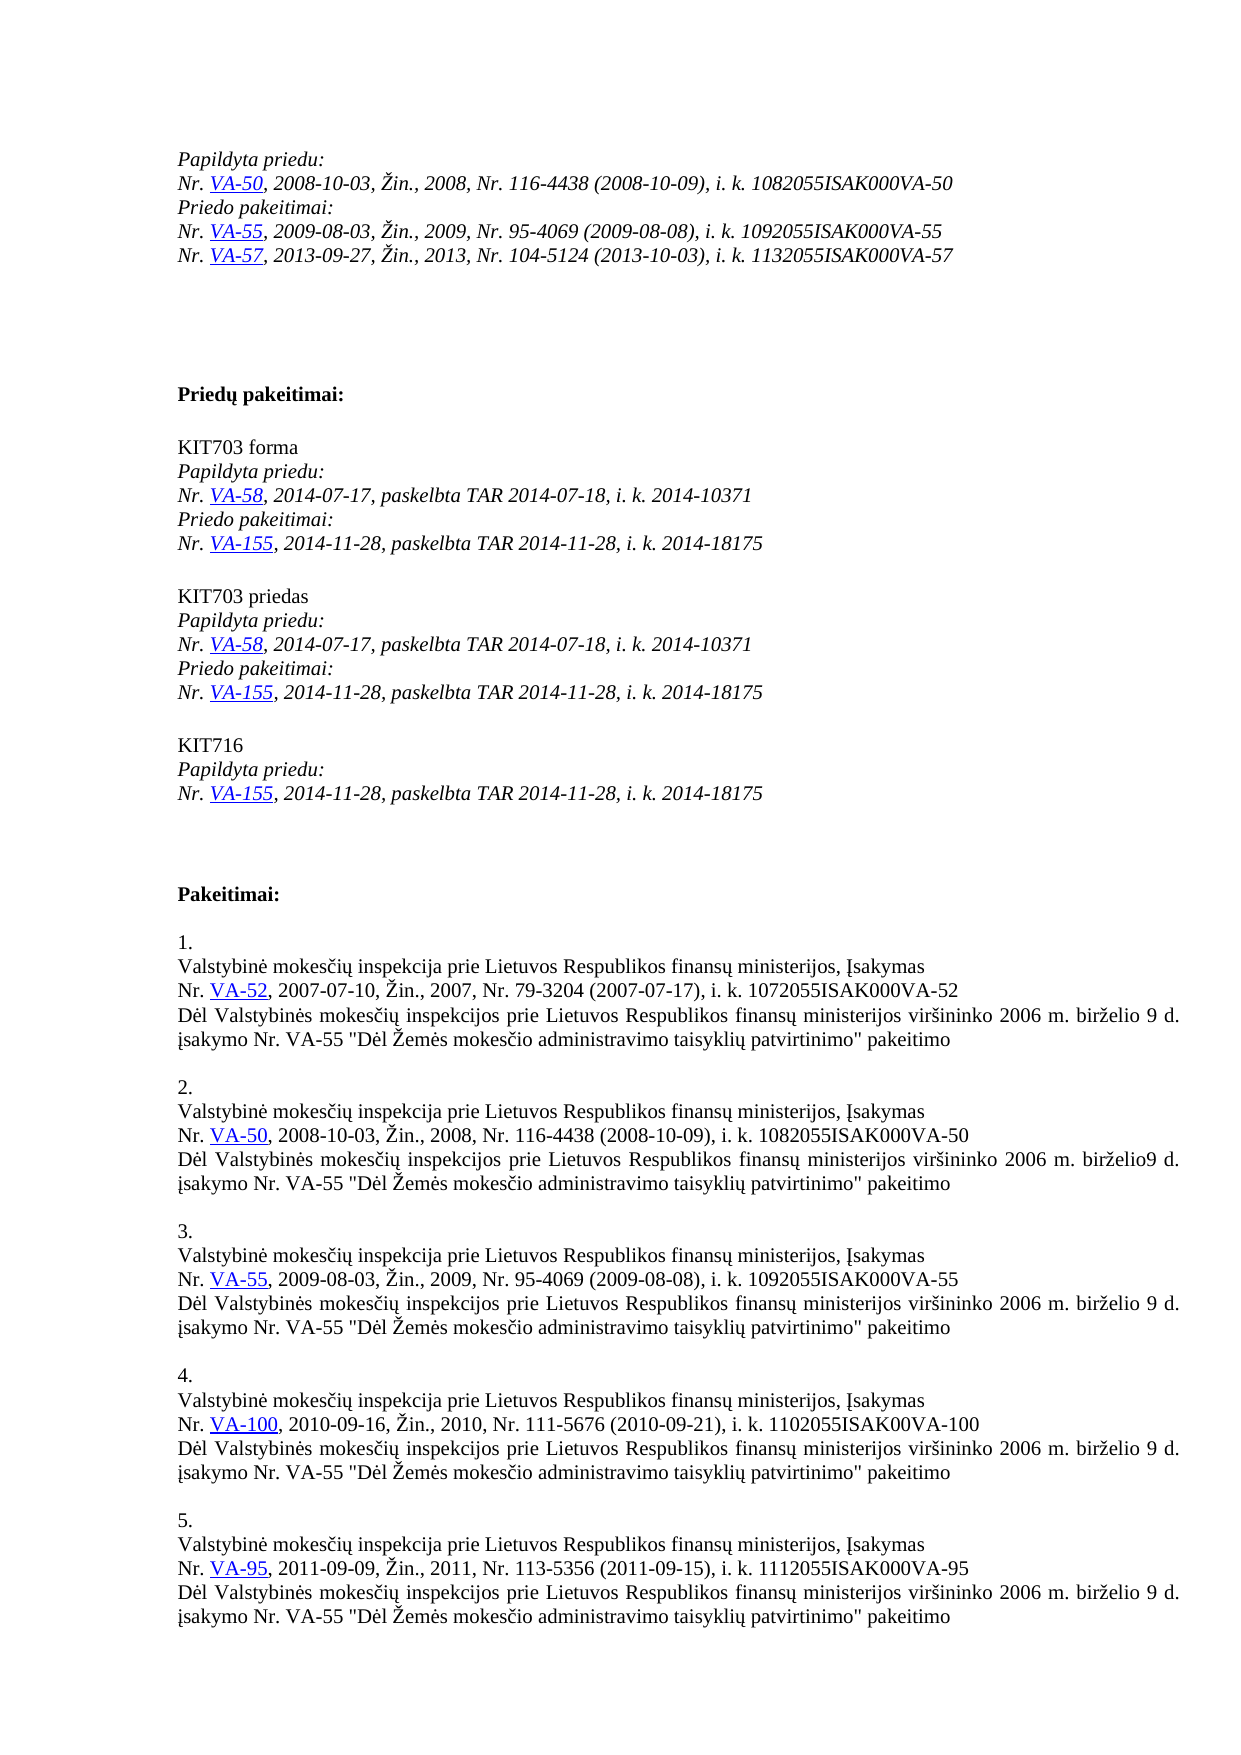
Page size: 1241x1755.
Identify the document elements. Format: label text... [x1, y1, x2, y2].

text Nr. VA-155, 2014-11-28, paskelbta TAR 2014-11-28, i. k. 2014-18175 [177, 781, 1181, 805]
text Valstybinė mokesčių inspekcija prie Lietuvos Respublikos finansų ministerijos, Įsakymas [177, 1243, 1181, 1267]
text Dėl Valstybinės mokesčių inspekcijos prie Lietuvos Respublikos finansų ministerijos viršininko 2006 m. birželio9 d. įsakymo Nr. VA-55 "Dėl Žemės mokesčio administravimo taisyklių patvirtinimo" pakeitimo [177, 1147, 1181, 1195]
text 5. [177, 1508, 1181, 1532]
text KIT716 [177, 733, 1181, 757]
text Nr. VA-100, 2010-09-16, Žin., 2010, Nr. 111-5676 (2010-09-21), i. k. 1102055ISAK00VA-100 [177, 1412, 1181, 1436]
text Dėl Valstybinės mokesčių inspekcijos prie Lietuvos Respublikos finansų ministerijos viršininko 2006 m. birželio 9 d. įsakymo Nr. VA-55 "Dėl Žemės mokesčio administravimo taisyklių patvirtinimo" pakeitimo [177, 1002, 1181, 1051]
text Priedų pakeitimai: [177, 382, 1181, 406]
text Nr. VA-50, 2008-10-03, Žin., 2008, Nr. 116-4438 (2008-10-09), i. k. 1082055ISAK000VA-50 [177, 171, 1181, 195]
text Nr. VA-155, 2014-11-28, paskelbta TAR 2014-11-28, i. k. 2014-18175 [177, 680, 1181, 704]
text Nr. VA-52, 2007-07-10, Žin., 2007, Nr. 79-3204 (2007-07-17), i. k. 1072055ISAK000VA-52 [177, 978, 1181, 1002]
text Dėl Valstybinės mokesčių inspekcijos prie Lietuvos Respublikos finansų ministerijos viršininko 2006 m. birželio 9 d. įsakymo Nr. VA-55 "Dėl Žemės mokesčio administravimo taisyklių patvirtinimo" pakeitimo [177, 1580, 1181, 1628]
text 3. [177, 1219, 1181, 1243]
text Valstybinė mokesčių inspekcija prie Lietuvos Respublikos finansų ministerijos, Įsakymas [177, 954, 1181, 978]
text Nr. VA-55, 2009-08-03, Žin., 2009, Nr. 95-4069 (2009-08-08), i. k. 1092055ISAK000VA-55 [177, 219, 1181, 243]
text Dėl Valstybinės mokesčių inspekcijos prie Lietuvos Respublikos finansų ministerijos viršininko 2006 m. birželio 9 d. įsakymo Nr. VA-55 "Dėl Žemės mokesčio administravimo taisyklių patvirtinimo" pakeitimo [177, 1291, 1181, 1339]
text 4. [177, 1363, 1181, 1387]
text Nr. VA-58, 2014-07-17, paskelbta TAR 2014-07-18, i. k. 2014-10371 [177, 632, 1181, 656]
text Dėl Valstybinės mokesčių inspekcijos prie Lietuvos Respublikos finansų ministerijos viršininko 2006 m. birželio 9 d. įsakymo Nr. VA-55 "Dėl Žemės mokesčio administravimo taisyklių patvirtinimo" pakeitimo [177, 1436, 1181, 1484]
text Papildyta priedu: [177, 608, 1181, 632]
text Papildyta priedu: [177, 459, 1181, 483]
text Valstybinė mokesčių inspekcija prie Lietuvos Respublikos finansų ministerijos, Įsakymas [177, 1532, 1181, 1556]
text Nr. VA-57, 2013-09-27, Žin., 2013, Nr. 104-5124 (2013-10-03), i. k. 1132055ISAK000VA-57 [177, 243, 1181, 267]
text 2. [177, 1075, 1181, 1099]
text Papildyta priedu: [177, 147, 1181, 171]
text Nr. VA-58, 2014-07-17, paskelbta TAR 2014-07-18, i. k. 2014-10371 [177, 483, 1181, 507]
text 1. [177, 930, 1181, 954]
text Valstybinė mokesčių inspekcija prie Lietuvos Respublikos finansų ministerijos, Įsakymas [177, 1099, 1181, 1123]
text Priedo pakeitimai: [177, 507, 1181, 531]
text Papildyta priedu: [177, 757, 1181, 781]
text Nr. VA-55, 2009-08-03, Žin., 2009, Nr. 95-4069 (2009-08-08), i. k. 1092055ISAK000VA-55 [177, 1267, 1181, 1291]
text Nr. VA-155, 2014-11-28, paskelbta TAR 2014-11-28, i. k. 2014-18175 [177, 531, 1181, 555]
text Priedo pakeitimai: [177, 195, 1181, 219]
text Nr. VA-95, 2011-09-09, Žin., 2011, Nr. 113-5356 (2011-09-15), i. k. 1112055ISAK000VA-95 [177, 1556, 1181, 1580]
text Nr. VA-50, 2008-10-03, Žin., 2008, Nr. 116-4438 (2008-10-09), i. k. 1082055ISAK000VA-50 [177, 1123, 1181, 1147]
text Pakeitimai: [177, 882, 1181, 906]
text KIT703 priedas [177, 584, 1181, 608]
text Valstybinė mokesčių inspekcija prie Lietuvos Respublikos finansų ministerijos, Įsakymas [177, 1387, 1181, 1412]
text Priedo pakeitimai: [177, 656, 1181, 680]
text KIT703 forma [177, 435, 1181, 459]
